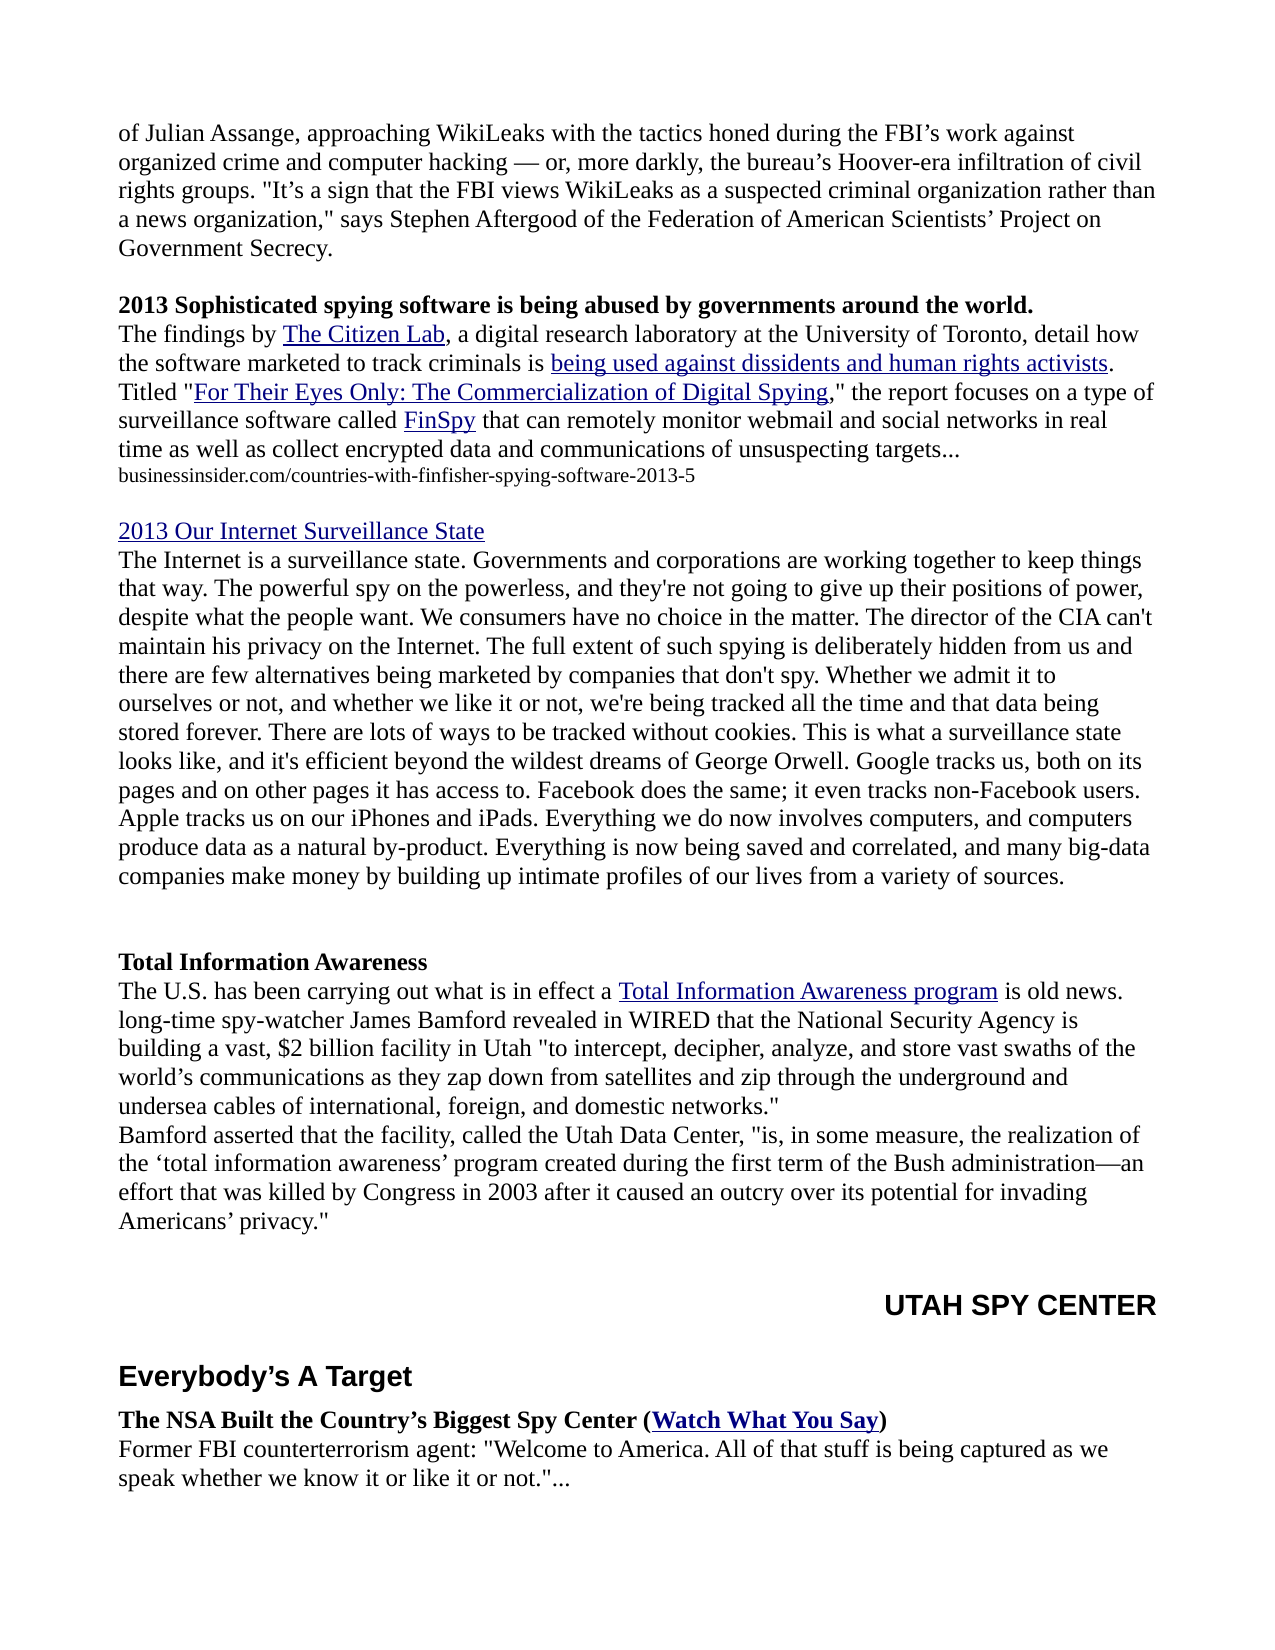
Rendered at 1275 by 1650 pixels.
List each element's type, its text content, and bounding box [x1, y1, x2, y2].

text The NSA Built the Country’s Biggest Spy Center (Watch What You Say) [118, 1406, 1157, 1434]
subtitle Everybody’s A Target [118, 1359, 1157, 1393]
text Former FBI counterterrorism agent: "Welcome to America. All of that stuff is being captured as we speak whether we know it or like it or not."... [118, 1434, 1157, 1492]
text The Internet is a surveillance state. Governments and corporations are working together to keep things that way. The powerful spy on the powerless, and they're not going to give up their positions of power, despite what the people want. We consumers have no choice in the matter. The director of the CIA can't maintain his privacy on the Internet. The full extent of such spying is deliberately hidden from us and there are few alternatives being marketed by companies that don't spy. Whether we admit it to ourselves or not, and whether we like it or not, we're being tracked all the time and that data being stored forever. There are lots of ways to be tracked without cookies. This is what a surveillance state looks like, and it's efficient beyond the wildest dreams of George Orwell. Google tracks us, both on its pages and on other pages it has access to. Facebook does the same; it even tracks non-Facebook users. Apple tracks us on our iPhones and iPads. Everything we do now involves computers, and computers produce data as a natural by-product. Everything is now being saved and correlated, and many big-data companies make money by building up intimate profiles of our lives from a variety of sources. [118, 545, 1157, 890]
text Bamford asserted that the facility, called the Utah Data Center, "is, in some measure, the realization of the ‘total information awareness’ program created during the first term of the Bush administration—an effort that was killed by Congress in 2003 after it caused an outcry over its potential for invading Americans’ privacy." [118, 1120, 1157, 1235]
text of Julian Assange, approaching WikiLeaks with the tactics honed during the FBI’s work against organized crime and computer hacking — or, more darkly, the bureau’s Hoover-era infiltration of civil rights groups. "It’s a sign that the FBI views WikiLeaks as a suspected criminal organization rather than a news organization," says Stephen Aftergood of the Federation of American Scientists’ Project on Government Secrecy. [118, 118, 1157, 262]
text 2013 Sophisticated spying software is being abused by governments around the world. The findings by The Citizen Lab, a digital research laboratory at the University of Toronto, detail how the software marketed to track criminals is being used against dissidents and human rights activists. Titled "For Their Eyes Only: The Commercialization of Digital Spying," the report focuses on a type of surveillance software called FinSpy that can remotely monitor webmail and social networks in real time as well as collect encrypted data and communications of unsuspecting targets... businessinsider.com/countries-with-finfisher-spying-software-2013-5 [118, 291, 1157, 487]
text Total Information Awareness [118, 947, 1157, 976]
text 2013 Our Internet Surveillance State [118, 516, 1157, 545]
text The U.S. has been carrying out what is in effect a Total Information Awareness program is old news. long-time spy-watcher James Bamford revealed in WIRED that the National Security Agency is building a vast, $2 billion facility in Utah "to intercept, decipher, analyze, and store vast swaths of the world’s communications as they zap down from satellites and zip through the underground and undersea cables of international, foreign, and domestic networks." [118, 976, 1157, 1120]
subtitle UTAH SPY CENTER [118, 1288, 1157, 1322]
